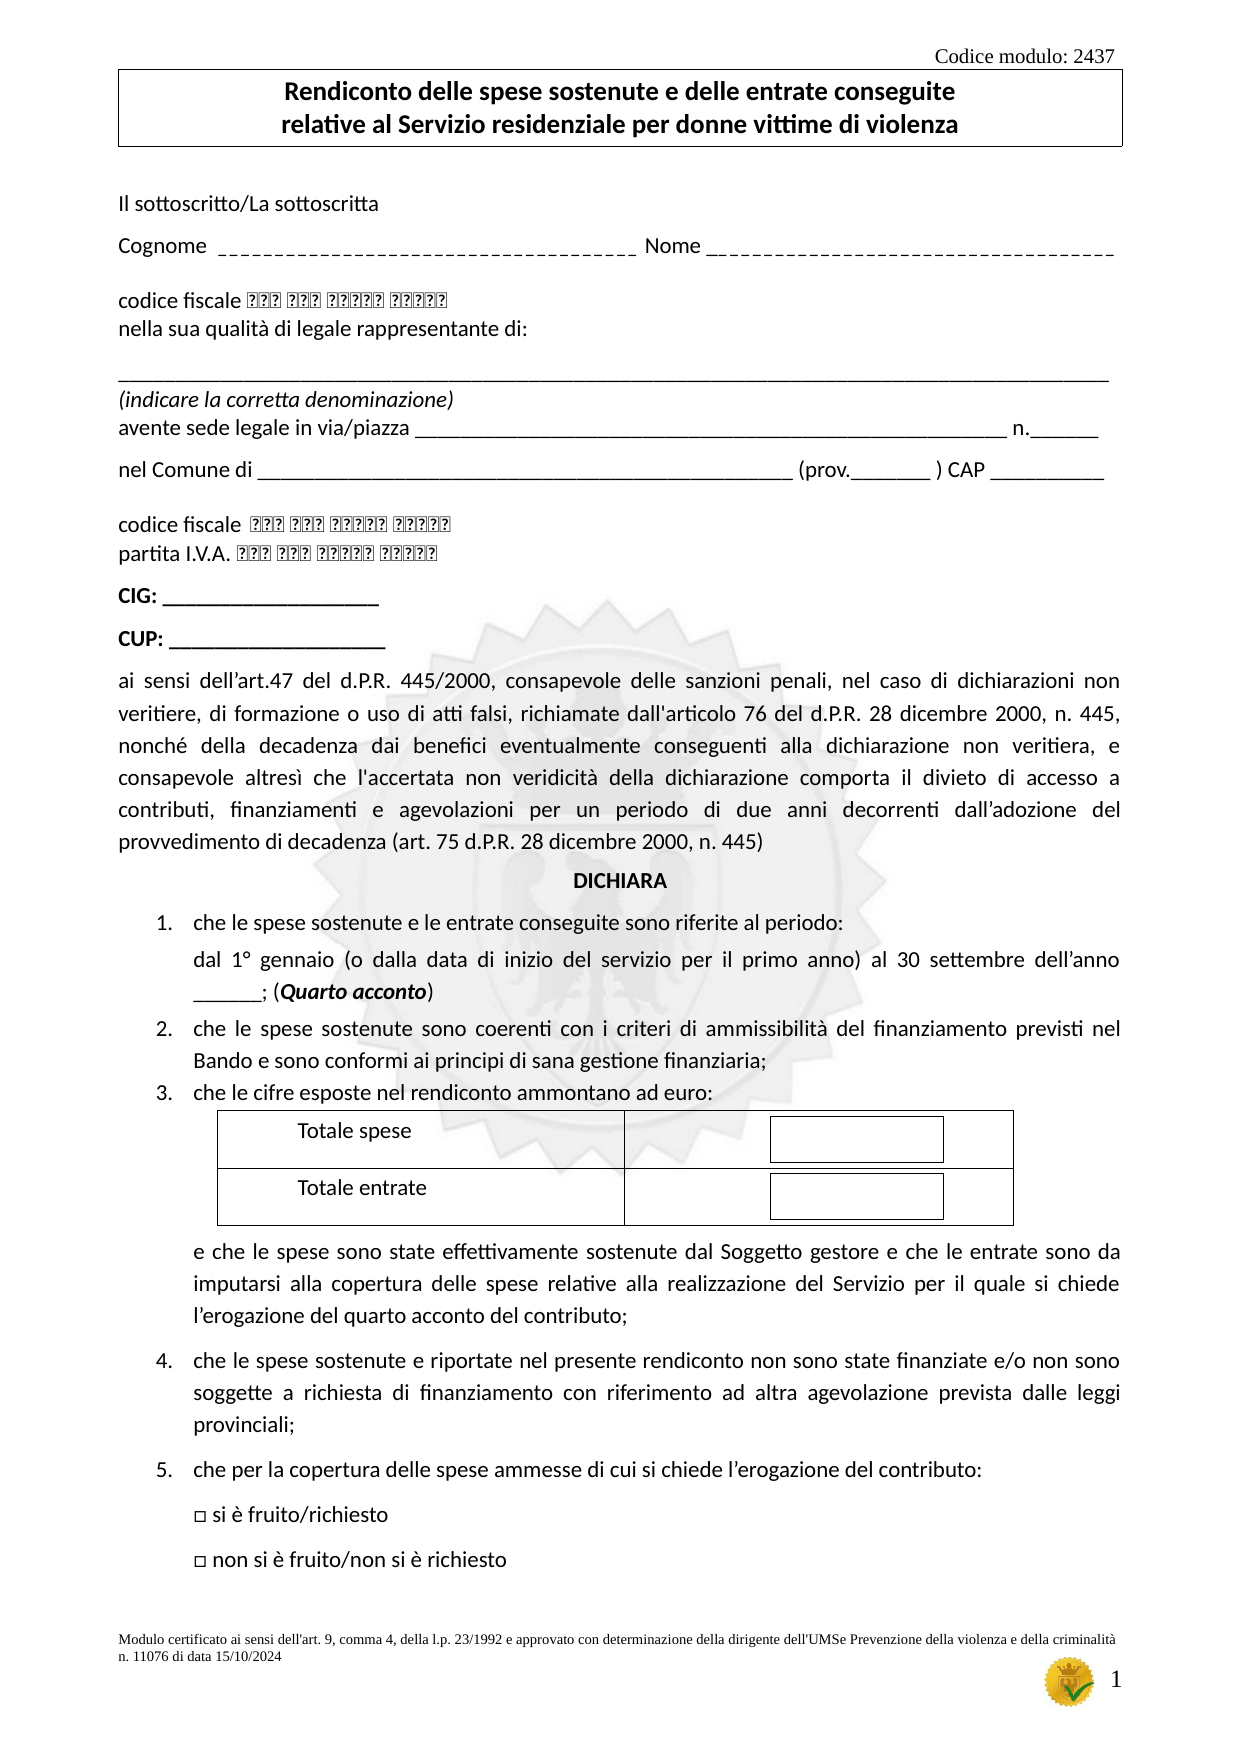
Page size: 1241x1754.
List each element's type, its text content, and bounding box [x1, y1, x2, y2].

picture [118, 652, 1122, 666]
picture [118, 217, 1122, 231]
text DICHIARA [118, 866, 1122, 894]
subtitle codice fiscale     [118, 286, 1122, 314]
list che le spese sostenute sono coerenti con i criteri di ammissibilità del finanziamento previsti nel Bando e sono conformi ai principi di sana gestione finanziaria; [156, 1014, 1122, 1074]
text nella sua qualità di legale rappresentante di: [118, 314, 1122, 342]
list □ si è fruito/richiesto [156, 1500, 1122, 1528]
list che le cifre esposte nel rendiconto ammontano ad euro: [156, 1078, 1122, 1106]
text ai sensi dell’art.47 del d.P.R. 445/2000, consapevole delle sanzioni penali, nel caso di dichiarazioni non veritiere, di formazione o uso di atti falsi, richiamate dall'articolo 76 del d.P.R. 28 dicembre 2000, n. 445, nonché della decadenza dai benefici eventualmente conseguenti alla dichiarazione non veritiera, e consapevole altresì che l'accertata non veridicità della dichiarazione comporta il divieto di accesso a contributi, finanziamenti e agevolazioni per un periodo di due anni decorrenti dall’adozione del provvedimento di decadenza (art. 75 d.P.R. 28 dicembre 2000, n. 445) [118, 666, 1122, 855]
picture [118, 567, 1122, 581]
table_cell Totale entrate [218, 1169, 624, 1224]
picture [118, 147, 1122, 189]
list dal 1° gennaio (o dalla data di inizio del servizio per il primo anno) al 30 settembre dell’anno ______; (Quarto acconto) [156, 945, 1122, 1005]
list e che le spese sono state effettivamente sostenute dal Soggetto gestore e che le entrate sono da imputarsi alla copertura delle spese relative alla realizzazione del Servizio per il quale si chiede l’erogazione del quarto acconto del contributo; [156, 1237, 1122, 1329]
list Cognome _____________________________________ Nome ____________________________________ [12, 231, 1122, 259]
picture [118, 484, 1122, 511]
text avente sede legale in via/piazza ____________________________________________________ n.______ [118, 413, 1122, 441]
picture [118, 441, 1122, 456]
list che le spese sostenute e riportate nel presente rendiconto non sono state finanziate e/o non sono soggette a richiesta di finanziamento con riferimento ad altra agevolazione prevista dalle leggi provinciali; [156, 1346, 1122, 1439]
subtitle codice fiscale     [118, 511, 1122, 539]
picture [118, 609, 1122, 624]
text _______________________________________________________________________________________ [118, 357, 1122, 385]
picture [118, 259, 1122, 286]
picture [118, 894, 1122, 1713]
text Il sottoscritto/La sottoscritta [118, 189, 1122, 217]
text nel Comune di _______________________________________________ (prov._______ ) CAP __________ [118, 456, 1122, 484]
picture [118, 342, 1122, 357]
picture [118, 855, 1122, 866]
list □ non si è fruito/non si è richiesto [156, 1545, 1122, 1573]
table_header Totale spese [218, 1111, 624, 1167]
text CIG: ___________________ [118, 581, 1122, 609]
text CUP: ___________________ [118, 624, 1122, 652]
table_header [625, 1111, 1013, 1167]
text (indicare la corretta denominazione) [118, 385, 1122, 413]
text partita I.V.A.     [118, 539, 1122, 567]
table_cell [625, 1169, 1013, 1224]
list che per la copertura delle spese ammesse di cui si chiede l’erogazione del contributo: [156, 1455, 1122, 1483]
list che le spese sostenute e le entrate conseguite sono riferite al periodo: [156, 908, 1122, 937]
table_header Rendiconto delle spese sostenute e delle entrate conseguite relative al Servizio residenziale per donne vittime di violenza [119, 70, 1122, 146]
picture [118, 44, 1122, 69]
